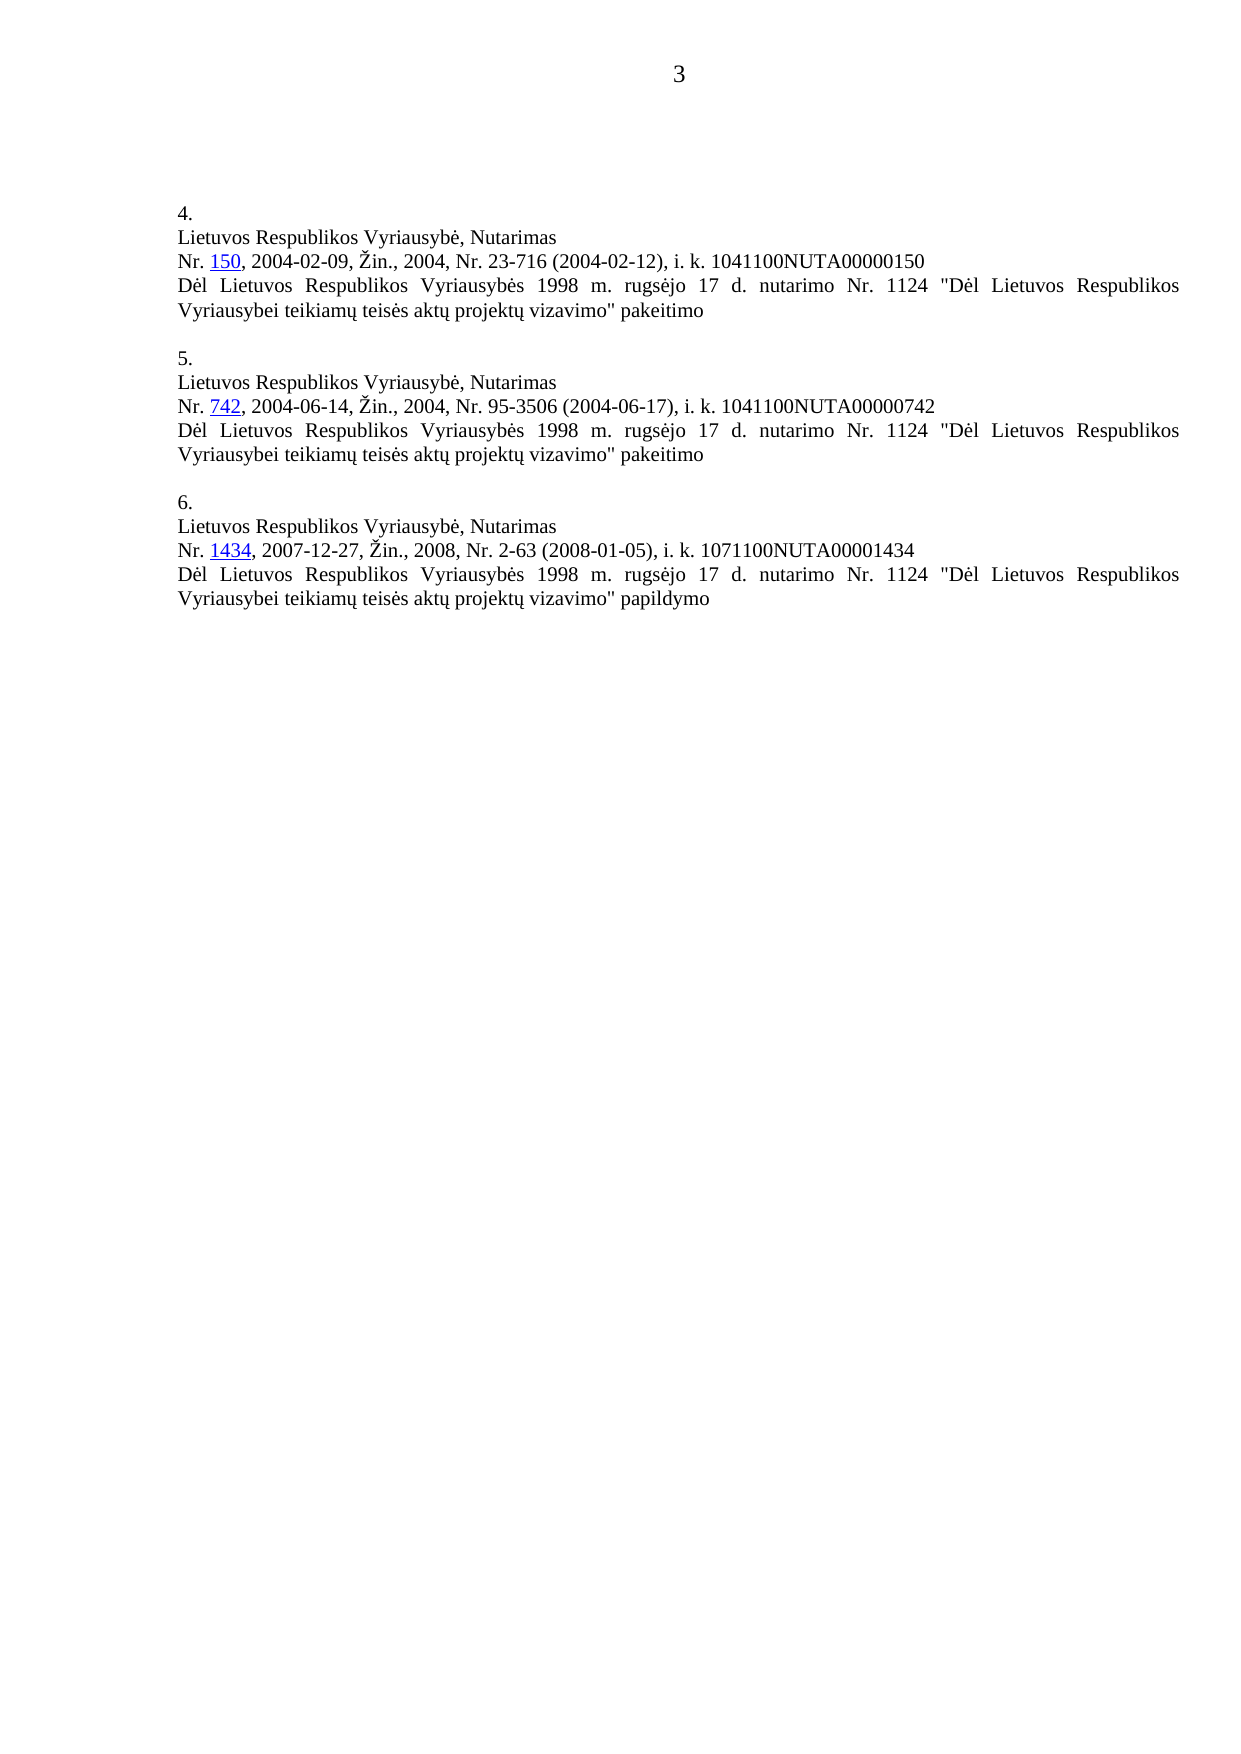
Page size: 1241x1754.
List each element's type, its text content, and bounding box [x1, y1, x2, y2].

text Nr. 742, 2004-06-14, Žin., 2004, Nr. 95-3506 (2004-06-17), i. k. 1041100NUTA00000742 [177, 394, 1181, 418]
text 5. [177, 346, 1181, 370]
text 4. [177, 201, 1181, 225]
text Nr. 150, 2004-02-09, Žin., 2004, Nr. 23-716 (2004-02-12), i. k. 1041100NUTA00000150 [177, 249, 1181, 273]
text Dėl Lietuvos Respublikos Vyriausybės 1998 m. rugsėjo 17 d. nutarimo Nr. 1124 "Dėl Lietuvos Respublikos Vyriausybei teikiamų teisės aktų projektų vizavimo" pakeitimo [177, 273, 1181, 322]
text Lietuvos Respublikos Vyriausybė, Nutarimas [177, 225, 1181, 249]
text 6. [177, 490, 1181, 514]
text Dėl Lietuvos Respublikos Vyriausybės 1998 m. rugsėjo 17 d. nutarimo Nr. 1124 "Dėl Lietuvos Respublikos Vyriausybei teikiamų teisės aktų projektų vizavimo" papildymo [177, 562, 1181, 610]
text Lietuvos Respublikos Vyriausybė, Nutarimas [177, 514, 1181, 538]
text Dėl Lietuvos Respublikos Vyriausybės 1998 m. rugsėjo 17 d. nutarimo Nr. 1124 "Dėl Lietuvos Respublikos Vyriausybei teikiamų teisės aktų projektų vizavimo" pakeitimo [177, 418, 1181, 466]
text Lietuvos Respublikos Vyriausybė, Nutarimas [177, 370, 1181, 394]
text Nr. 1434, 2007-12-27, Žin., 2008, Nr. 2-63 (2008-01-05), i. k. 1071100NUTA00001434 [177, 538, 1181, 562]
